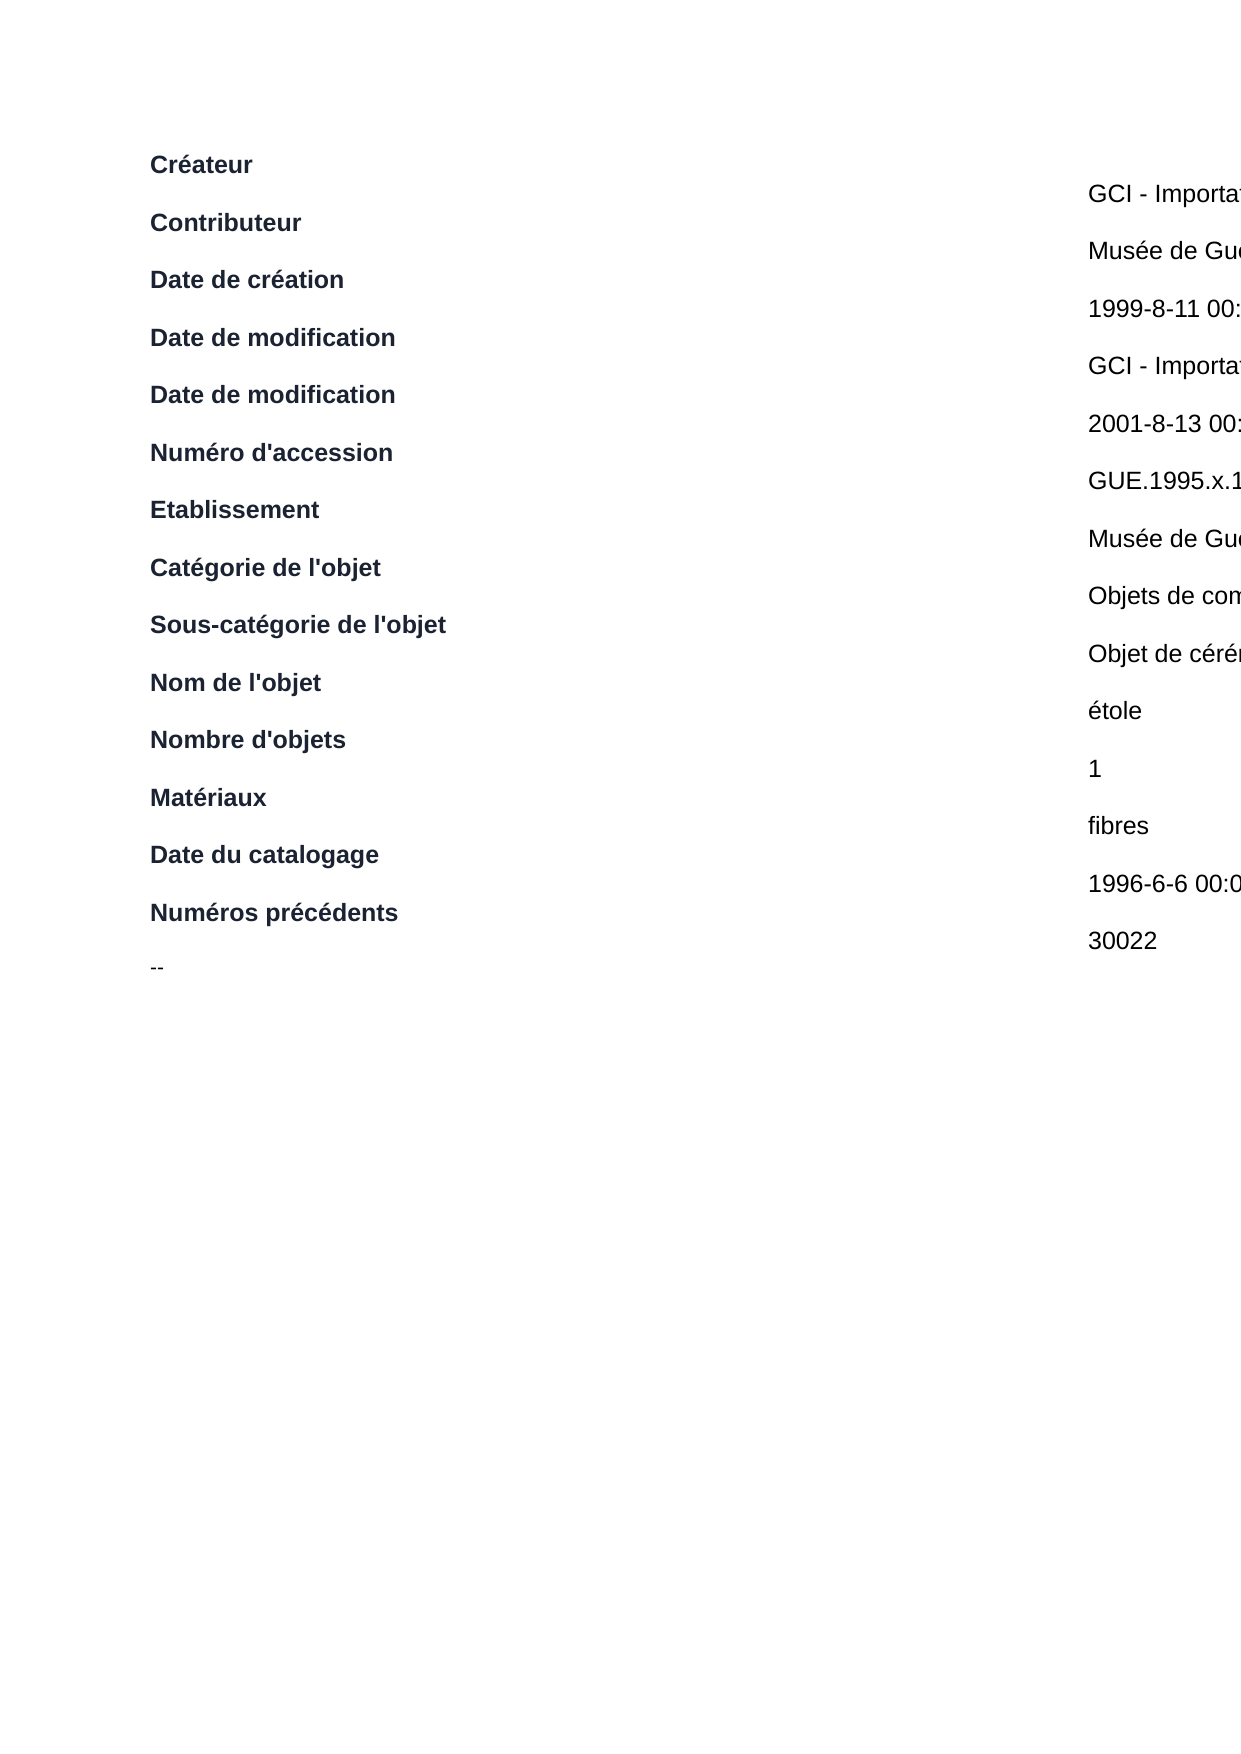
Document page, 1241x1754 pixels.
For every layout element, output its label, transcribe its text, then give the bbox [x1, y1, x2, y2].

text 30022 [1088, 926, 1240, 955]
text Objets de communication [1088, 581, 1240, 610]
text Créateur [150, 150, 1090, 179]
text Nom de l'objet [150, 667, 1090, 696]
text Musée de Guérin [1088, 236, 1240, 265]
text 2001-8-13 00:00 [1088, 409, 1240, 437]
text Nombre d'objets [150, 725, 1090, 754]
text Catégorie de l'objet [150, 552, 1090, 581]
text Date de création [150, 265, 1090, 294]
text GCI - Importation [1088, 179, 1240, 207]
text Musée de Guérin [1088, 524, 1240, 552]
text Date de modification [150, 380, 1090, 409]
text Contributeur [150, 207, 1090, 236]
text 1 [1088, 754, 1240, 782]
text GCI - Importation [1088, 351, 1240, 380]
text Etablissement [150, 495, 1090, 524]
text Date de modification [150, 322, 1090, 351]
text 1999-8-11 00:00 [1088, 294, 1240, 322]
text Objet de cérémonie [1088, 639, 1240, 667]
text fibres [1088, 811, 1240, 840]
text Matériaux [150, 782, 1090, 811]
text 1996-6-6 00:00 [1088, 869, 1240, 897]
text Date du catalogage [150, 840, 1090, 869]
text étole [1088, 696, 1240, 725]
text Numéro d'accession [150, 437, 1090, 466]
text -- [150, 955, 1090, 979]
text Sous-catégorie de l'objet [150, 610, 1090, 639]
text GUE.1995.x.193 [1088, 466, 1240, 495]
text Numéros précédents [150, 897, 1090, 926]
